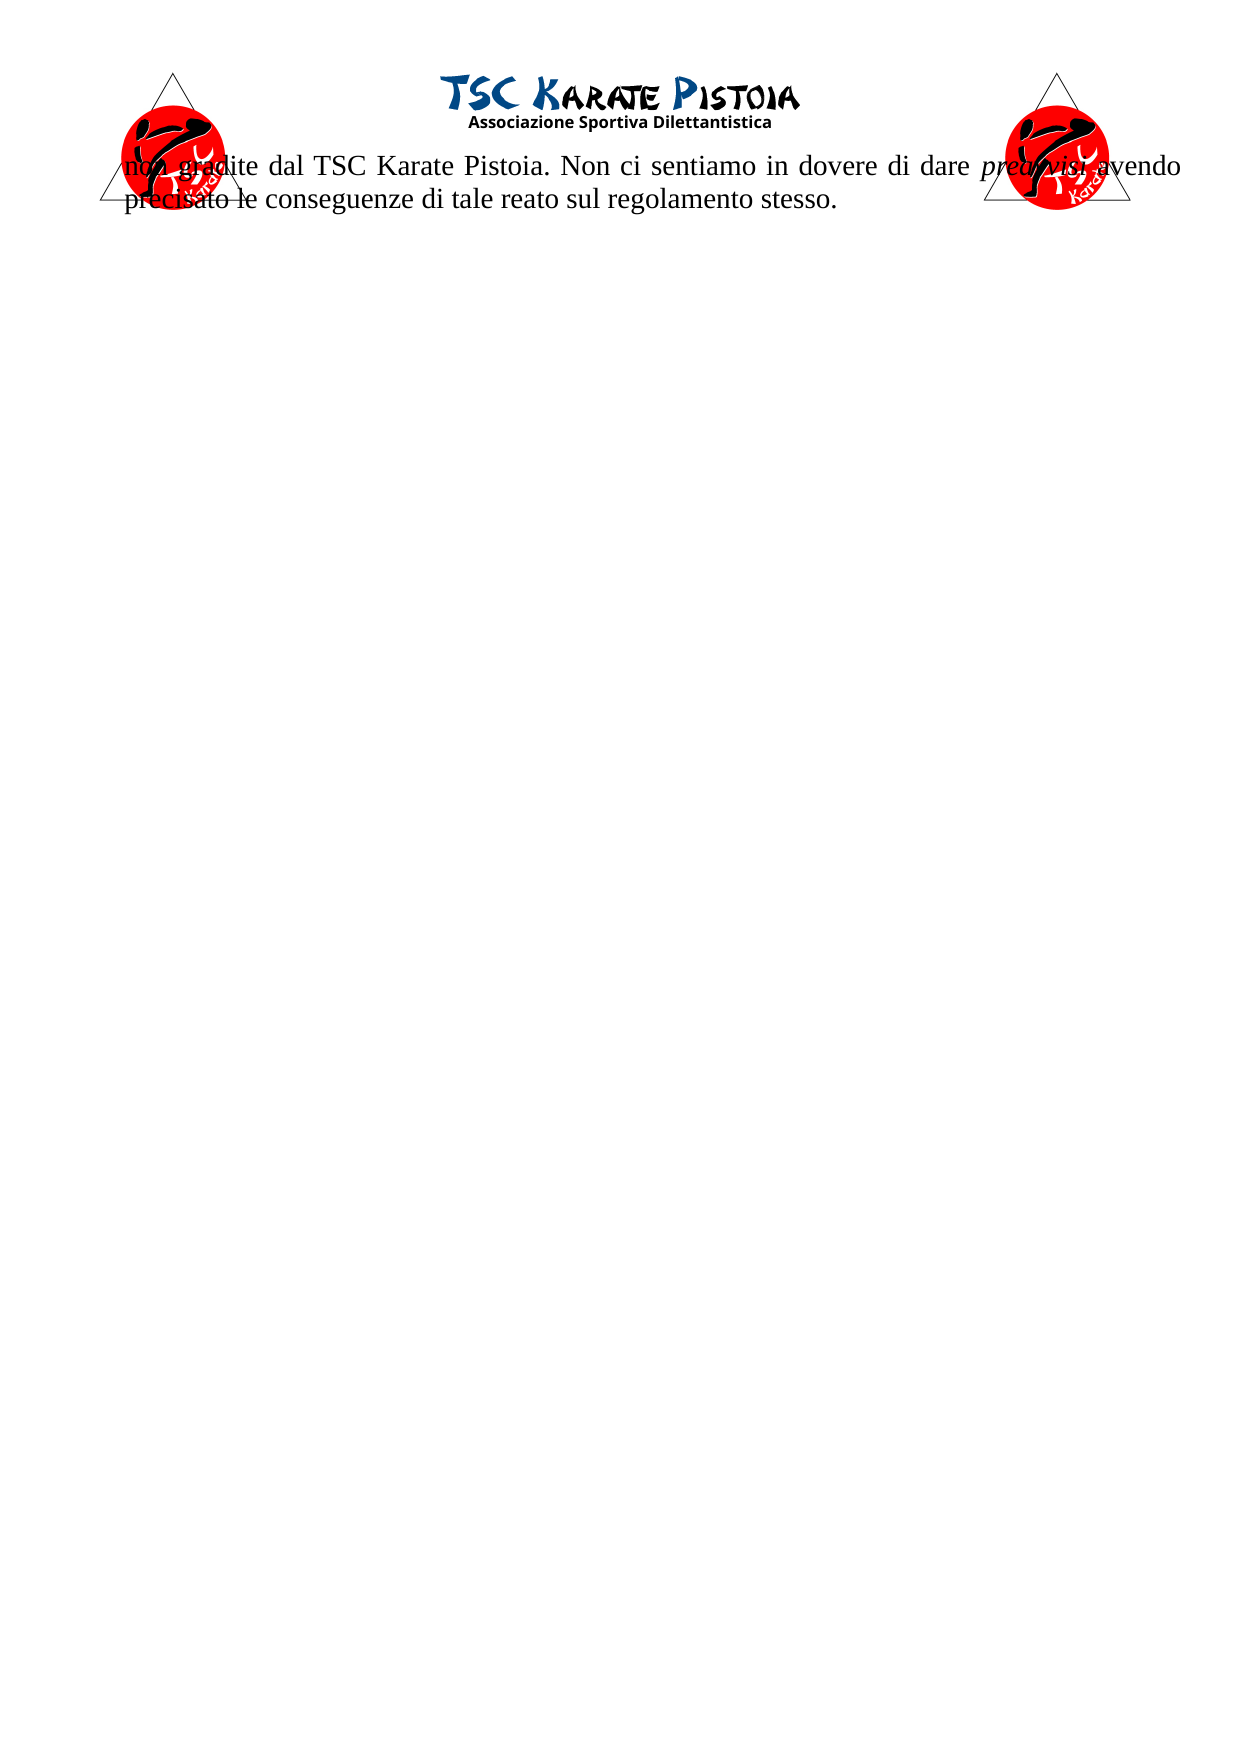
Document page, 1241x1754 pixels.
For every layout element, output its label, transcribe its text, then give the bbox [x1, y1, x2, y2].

list non gradite dal TSC Karate Pistoia. Non ci sentiamo in dovere di dare preavvisi avendo precisato le conseguenze di tale reato sul regolamento stesso. [106, 148, 1181, 215]
